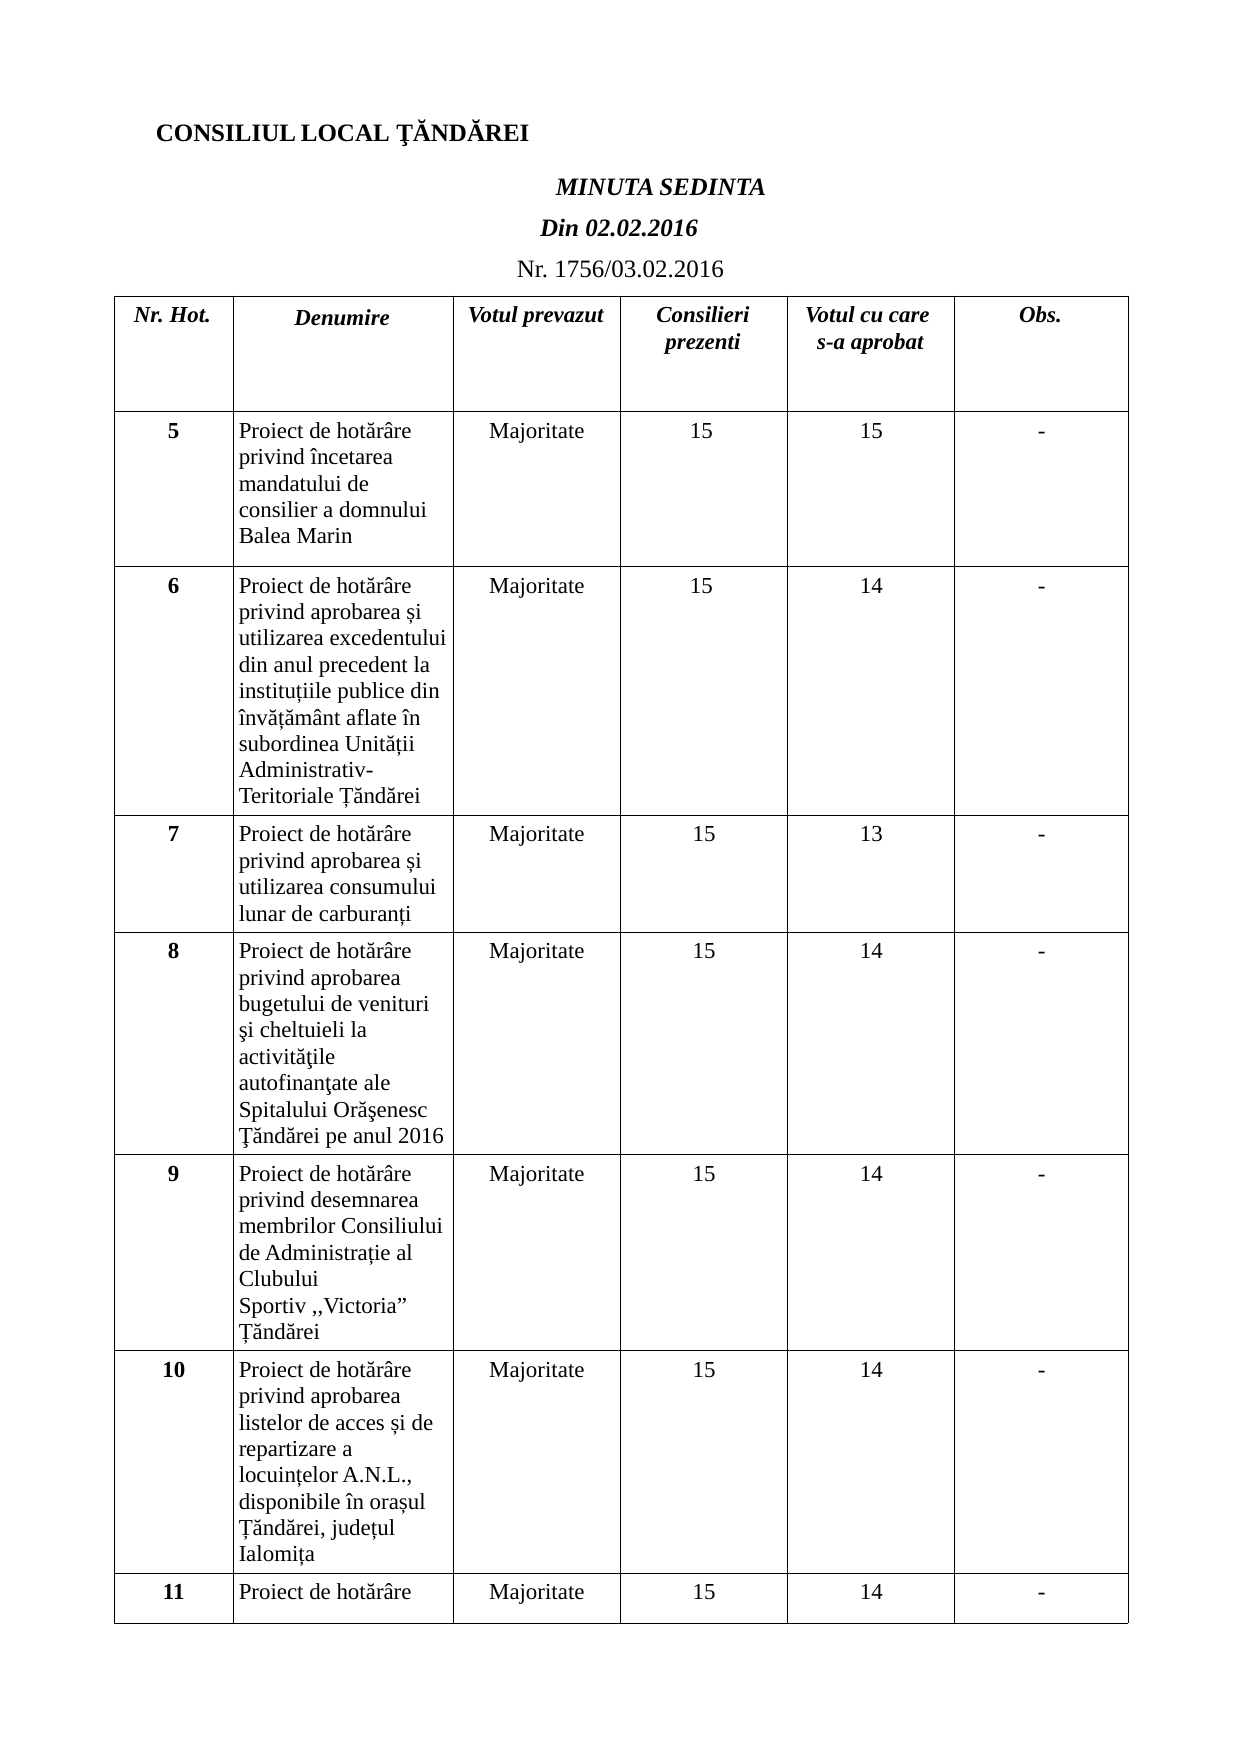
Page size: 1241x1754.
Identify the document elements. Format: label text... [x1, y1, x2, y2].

table_cell - [955, 412, 1128, 566]
table_cell Majoritate [454, 933, 620, 1154]
table_cell Majoritate [454, 1155, 620, 1350]
table_cell 15 [621, 567, 787, 815]
table_cell Majoritate [454, 412, 620, 566]
table_header Denumire [234, 297, 453, 411]
text Nr. 1756/03.02.2016 [118, 254, 1122, 283]
text CONSILIUL LOCAL ŢĂNDĂREI [118, 118, 1122, 147]
table_cell 15 [621, 1155, 787, 1350]
table_cell Majoritate [454, 816, 620, 932]
table_cell Proiect de hotărâre privind aprobarea bugetului de venituri şi cheltuieli la activităţile autofinanţate ale Spitalului Orăşenesc Ţăndărei pe anul 2016 [234, 933, 453, 1154]
table_cell Proiect de hotărâre privind încetarea mandatului de consilier a domnului Balea Marin [234, 412, 453, 566]
table_cell 13 [788, 816, 954, 932]
table_header Votul prevazut [454, 297, 620, 411]
table_header Consilieri prezenti [621, 297, 787, 411]
subtitle MINUTA SEDINTA [118, 172, 1122, 201]
table_cell - [955, 1574, 1128, 1623]
text Din 02.02.2016 [118, 213, 1122, 242]
table_cell - [955, 816, 1128, 932]
table_cell Proiect de hotărâre privind aprobarea și utilizarea consumului lunar de carburanți [234, 816, 453, 932]
table_cell Majoritate [454, 567, 620, 815]
table_cell 14 [788, 1155, 954, 1350]
table_cell 15 [621, 412, 787, 566]
table_header Obs. [955, 297, 1128, 411]
table_cell Proiect de hotărâre privind aprobarea listelor de acces și de repartizare a locuințelor A.N.L., disponibile în orașul Țăndărei, județul Ialomița [234, 1351, 453, 1572]
table_cell - [955, 567, 1128, 815]
table_header Votul cu care s-a aprobat [788, 297, 954, 411]
table_cell 15 [621, 933, 787, 1154]
table_cell 14 [788, 1351, 954, 1572]
table_cell 15 [621, 816, 787, 932]
table_cell 8 [115, 933, 233, 1154]
table_cell Proiect de hotărâre privind aprobarea și utilizarea excedentului din anul precedent la instituțiile publice din învățământ aflate în subordinea Unității Administrativ-Teritoriale Țăndărei [234, 567, 453, 815]
table_cell Majoritate [454, 1351, 620, 1572]
table_cell Majoritate [454, 1574, 620, 1623]
table_cell 11 [115, 1574, 233, 1623]
table_cell 6 [115, 567, 233, 815]
table_cell 14 [788, 933, 954, 1154]
table_cell 15 [621, 1574, 787, 1623]
table_cell 15 [788, 412, 954, 566]
table_cell Proiect de hotărâre [234, 1574, 453, 1623]
table_cell 14 [788, 1574, 954, 1623]
table_cell - [955, 933, 1128, 1154]
table_cell - [955, 1351, 1128, 1572]
table_cell Proiect de hotărâre privind desemnarea membrilor Consiliului de Administrație al Clubului Sportiv ,,Victoria” Țăndărei [234, 1155, 453, 1350]
table_cell 9 [115, 1155, 233, 1350]
table_cell 10 [115, 1351, 233, 1572]
table_cell 7 [115, 816, 233, 932]
table_header Nr. Hot. [115, 297, 233, 411]
table_cell 5 [115, 412, 233, 566]
table_cell - [955, 1155, 1128, 1350]
table_cell 14 [788, 567, 954, 815]
table_cell 15 [621, 1351, 787, 1572]
